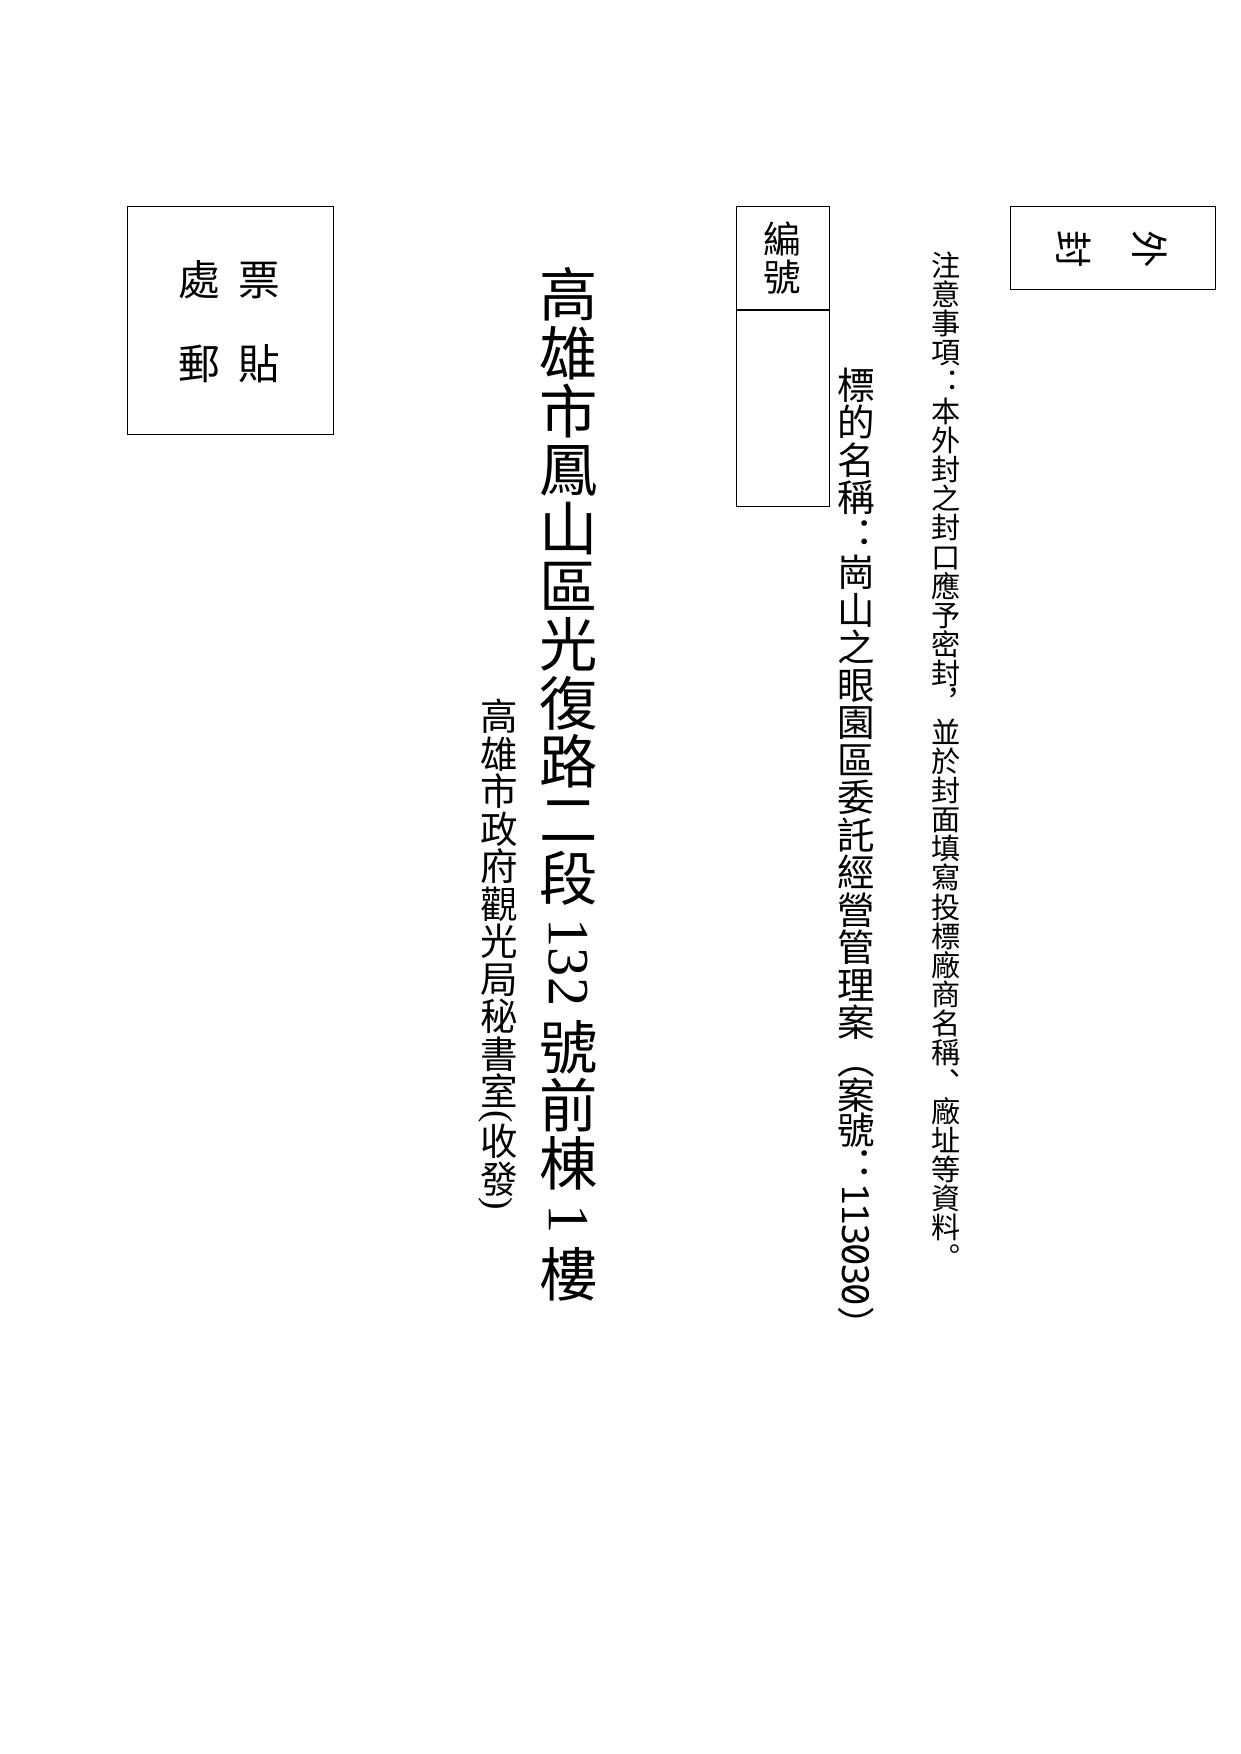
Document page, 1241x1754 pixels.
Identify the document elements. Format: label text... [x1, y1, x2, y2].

table_header [737, 311, 829, 506]
text 高雄市政府觀光局秘書室(收發) [472, 207, 526, 1701]
text 注意事項：本外封之封口應予密封，並於封面填寫投標廠商名稱、廠址等資料。 [926, 207, 967, 1701]
text 標的名稱：崗山之眼園區委託經營管理案（案號：113030） [829, 207, 884, 1701]
table_header 票 貼 處 郵 [128, 207, 333, 434]
table_header 外 封 [1011, 207, 1215, 289]
table_header 編號 [737, 207, 829, 309]
text 高雄市鳳山區光復路二段132號前棟1樓 [526, 207, 611, 1701]
